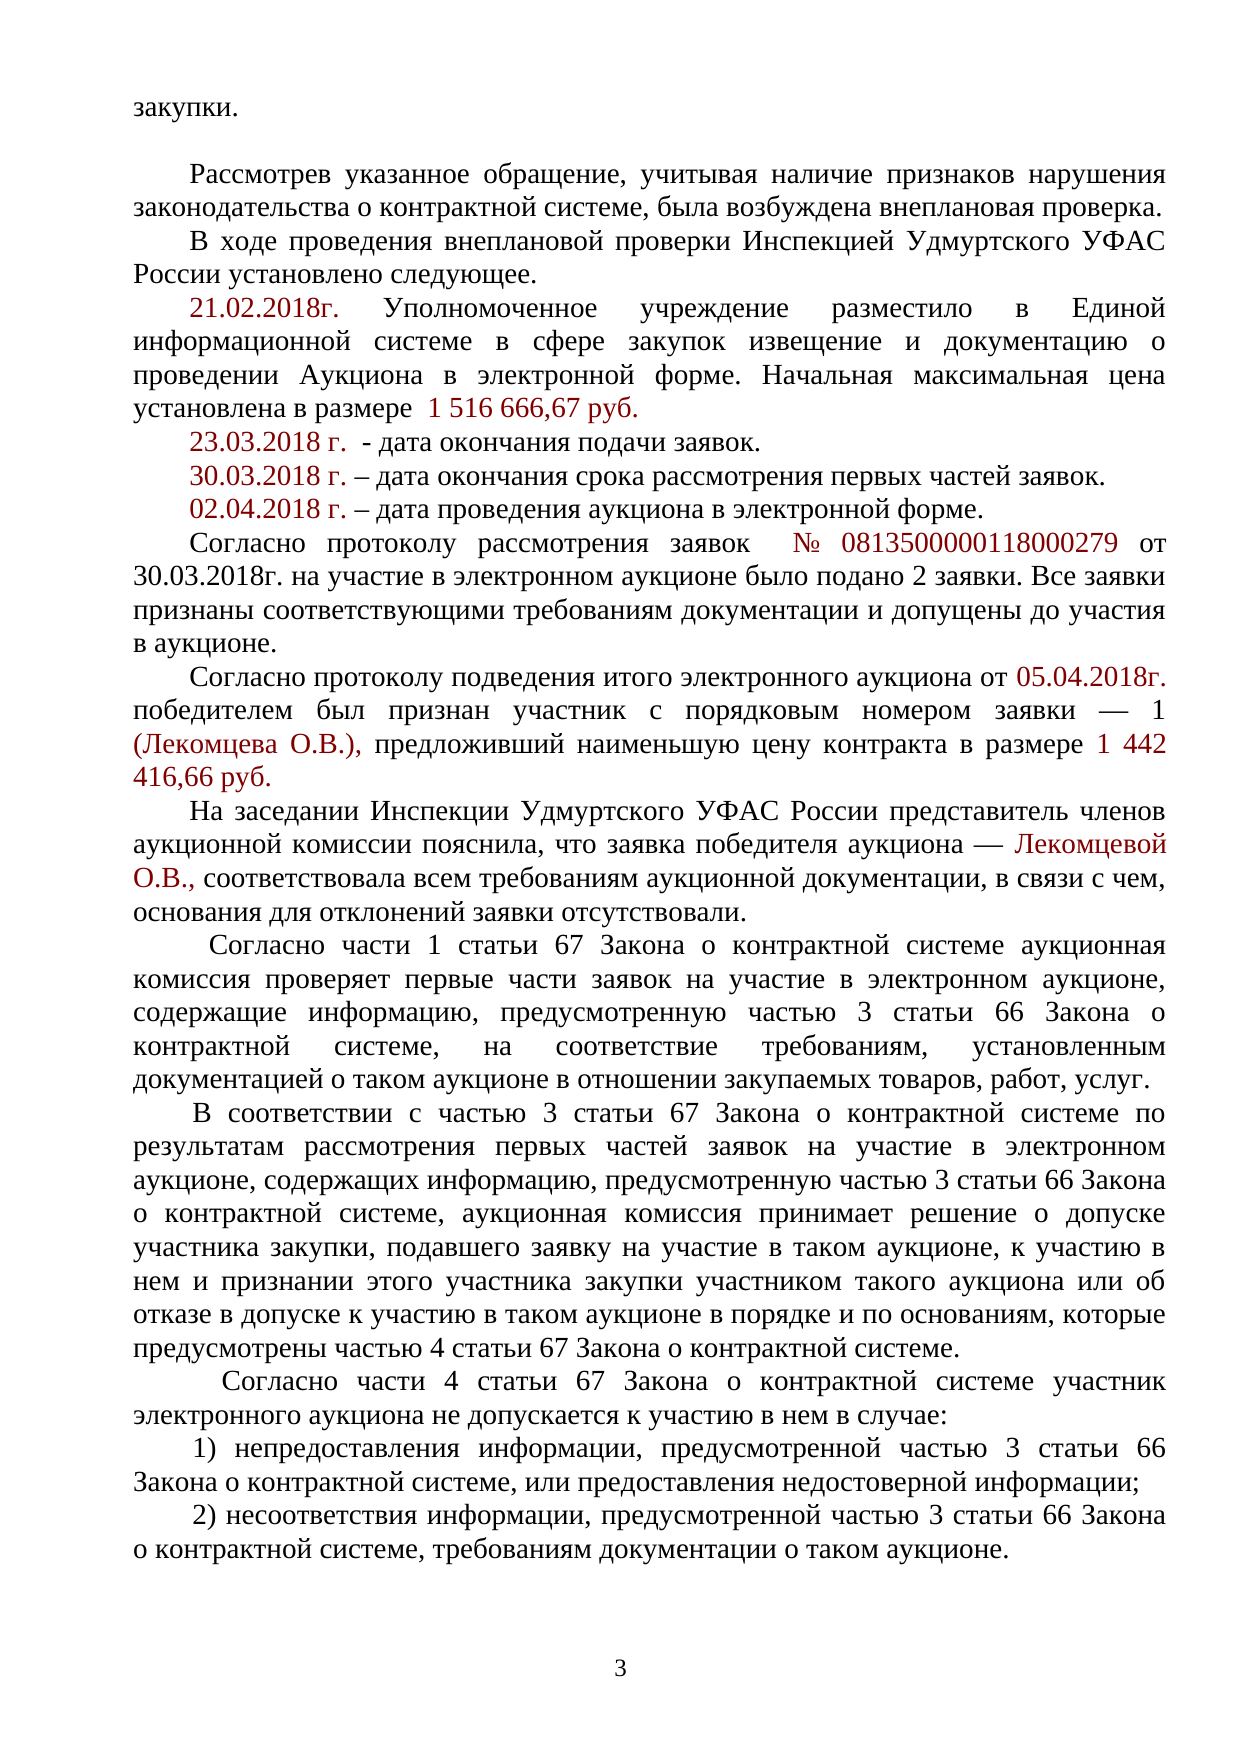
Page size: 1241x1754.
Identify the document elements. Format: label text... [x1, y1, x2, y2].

subtitle Рассмотрев указанное обращение, учитывая наличие признаков нарушения законодательства о контрактной системе, была возбуждена внеплановая проверка. [133, 156, 1167, 223]
text 2) несоответствия информации, предусмотренной частью 3 статьи 66 Закона о контрактной системе, требованиям документации о таком аукционе. [133, 1497, 1167, 1564]
text В соответствии с частью 3 статьи 67 Закона о контрактной системе по результатам рассмотрения первых частей заявок на участие в электронном аукционе, содержащих информацию, предусмотренную частью 3 статьи 66 Закона о контрактной системе, аукционная комиссия принимает решение о допуске участника закупки, подавшего заявку на участие в таком аукционе, к участию в нем и признании этого участника закупки участником такого аукциона или об отказе в допуске к участию в таком аукционе в порядке и по основаниям, которые предусмотрены частью 4 статьи 67 Закона о контрактной системе. [133, 1095, 1167, 1363]
text Согласно части 4 статьи 67 Закона о контрактной системе участник электронного аукциона не допускается к участию в нем в случае: [133, 1363, 1167, 1430]
text 1) непредоставления информации, предусмотренной частью 3 статьи 66 Закона о контрактной системе, или предоставления недостоверной информации; [133, 1430, 1167, 1497]
text Согласно части 1 статьи 67 Закона о контрактной системе аукционная комиссия проверяет первые части заявок на участие в электронном аукционе, содержащие информацию, предусмотренную частью 3 статьи 66 Закона о контрактной системе, на соответствие требованиям, установленным документацией о таком аукционе в отношении закупаемых товаров, работ, услуг. [133, 927, 1167, 1095]
subtitle 30.03.2018 г. – дата окончания срока рассмотрения первых частей заявок. [133, 458, 1167, 491]
subtitle закупки. [133, 89, 1167, 122]
subtitle Согласно протоколу подведения итого электронного аукциона от 05.04.2018г. победителем был признан участник с порядковым номером заявки — 1 (Лекомцева О.В.), предложивший наименьшую цену контракта в размере 1 442 416,66 руб. [133, 659, 1167, 793]
subtitle 02.04.2018 г. – дата проведения аукциона в электронной форме. [133, 491, 1167, 525]
subtitle 23.03.2018 г. - дата окончания подачи заявок. [133, 424, 1167, 458]
subtitle 21.02.2018г. Уполномоченное учреждение разместило в Единой информационной системе в сфере закупок извещение и документацию о проведении Аукциона в электронной форме. Начальная максимальная цена установлена в размере 1 516 666,67 руб. [133, 290, 1167, 424]
subtitle На заседании Инспекции Удмуртского УФАС России представитель членов аукционной комиссии пояснила, что заявка победителя аукциона — Лекомцевой О.В., соответствовала всем требованиям аукционной документации, в связи с чем, основания для отклонений заявки отсутствовали. [133, 793, 1167, 927]
subtitle Согласно протоколу рассмотрения заявок № 0813500000118000279 от 30.03.2018г. на участие в электронном аукционе было подано 2 заявки. Все заявки признаны соответствующими требованиям документации и допущены до участия в аукционе. [133, 525, 1167, 659]
subtitle В ходе проведения внеплановой проверки Инспекцией Удмуртского УФАС России установлено следующее. [133, 223, 1167, 290]
